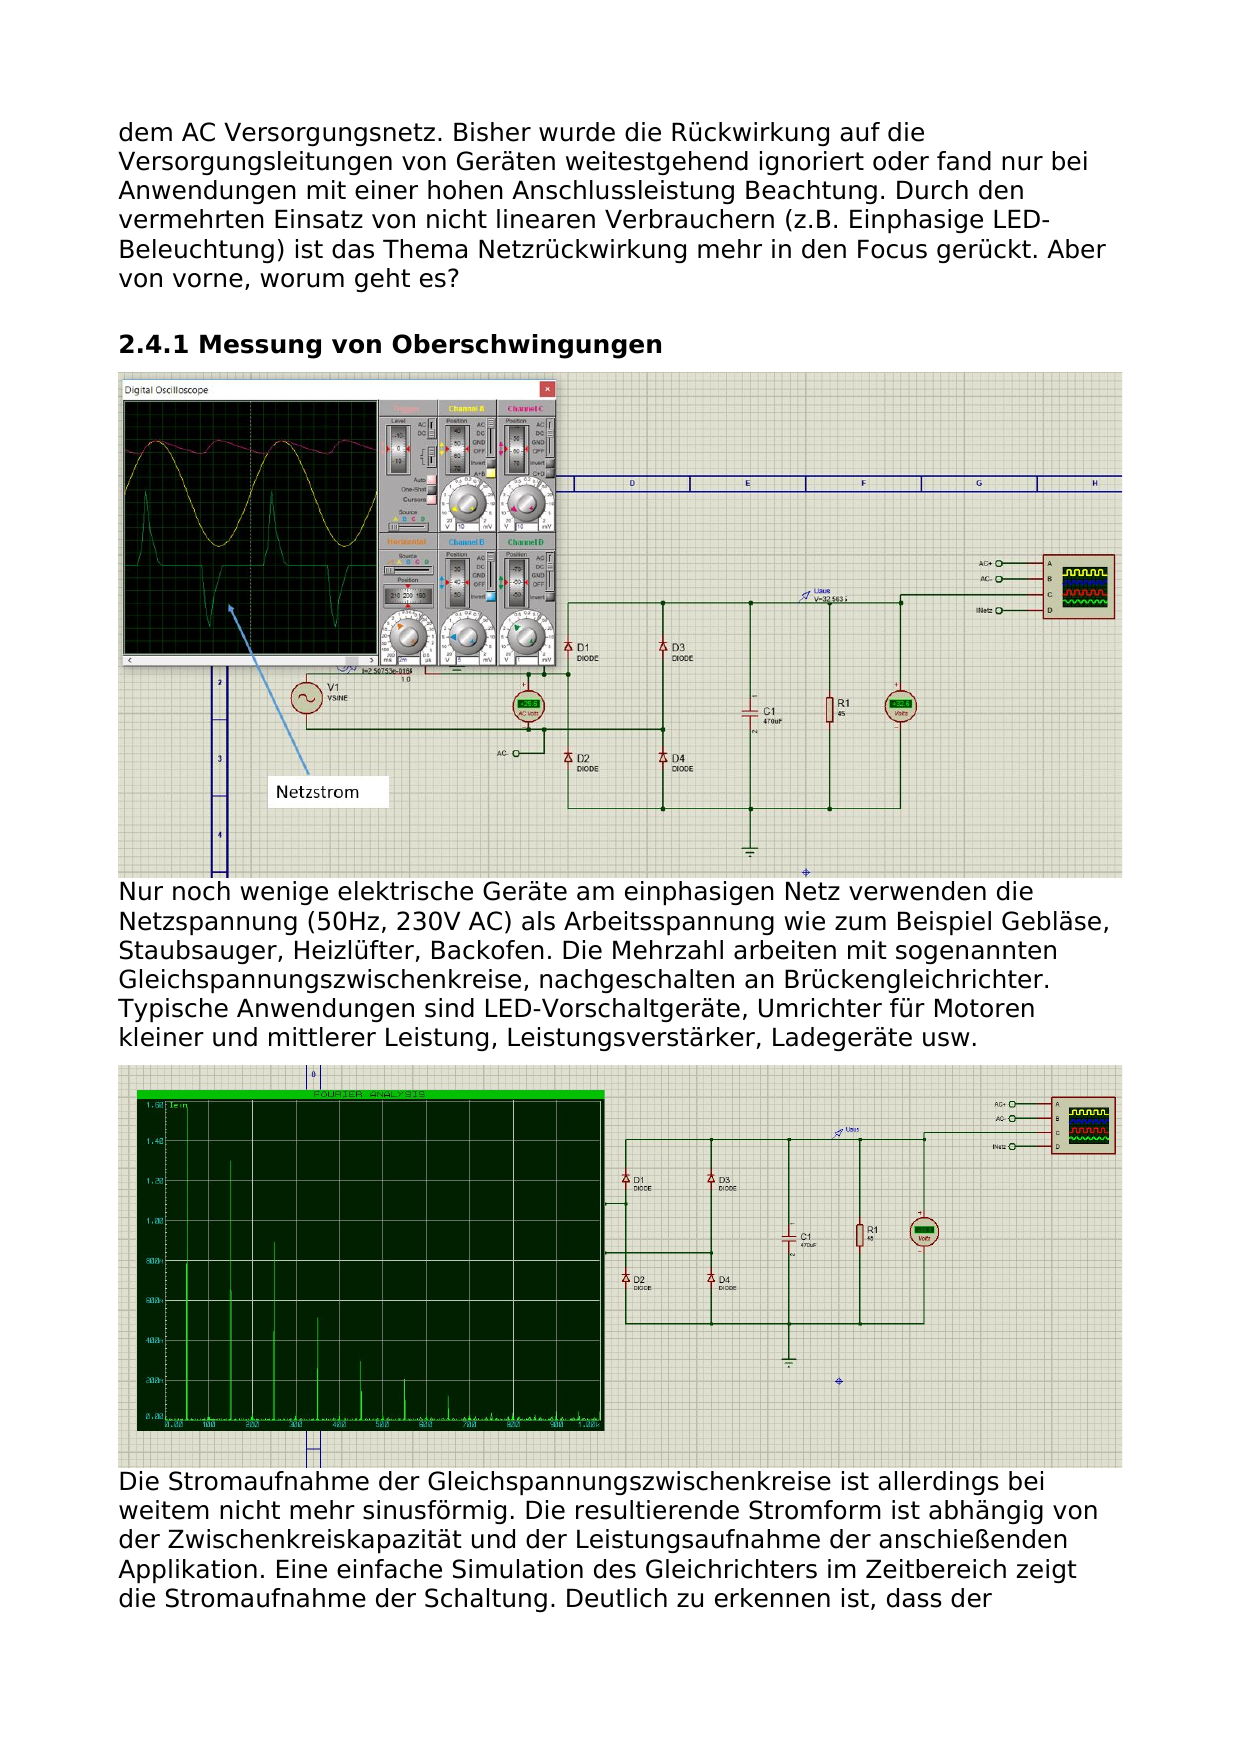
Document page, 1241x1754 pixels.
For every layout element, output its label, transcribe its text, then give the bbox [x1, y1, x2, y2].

text Nur noch wenige elektrische Geräte am einphasigen Netz verwenden die Netzspannung (50Hz, 230V AC) als Arbeitsspannung wie zum Beispiel Gebläse, Staubsauger, Heizlüfter, Backofen. Die Mehrzahl arbeiten mit sogenannten Gleichspannungszwischenkreise, nachgeschalten an Brückengleichrichter. Typische Anwendungen sind LED-Vorschaltgeräte, Umrichter für Motoren kleiner und mittlerer Leistung, Leistungsverstärker, Ladegeräte usw. [118, 878, 1122, 1053]
text dem AC Versorgungsnetz. Bisher wurde die Rückwirkung auf die Versorgungsleitungen von Geräten weitestgehend ignoriert oder fand nur bei Anwendungen mit einer hohen Anschlussleistung Beachtung. Durch den vermehrten Einsatz von nicht linearen Verbrauchern (z.B. Einphasige LED-Beleuchtung) ist das Thema Netzrückwirkung mehr in den Focus gerückt. Aber von vorne, worum geht es? [118, 118, 1122, 293]
picture [118, 1065, 1123, 1468]
text Die Stromaufnahme der Gleichspannungszwischenkreise ist allerdings bei weitem nicht mehr sinusförmig. Die resultierende Stromform ist abhängig von der Zwischenkreiskapazität und der Leistungsaufnahme der anschießenden Applikation. Eine einfache Simulation des Gleichrichters im Zeitbereich zeigt die Stromaufnahme der Schaltung. Deutlich zu erkennen ist, dass der [118, 1468, 1122, 1613]
picture [118, 372, 1123, 878]
subtitle 2.4.1 Messung von Oberschwingungen [118, 331, 1122, 360]
